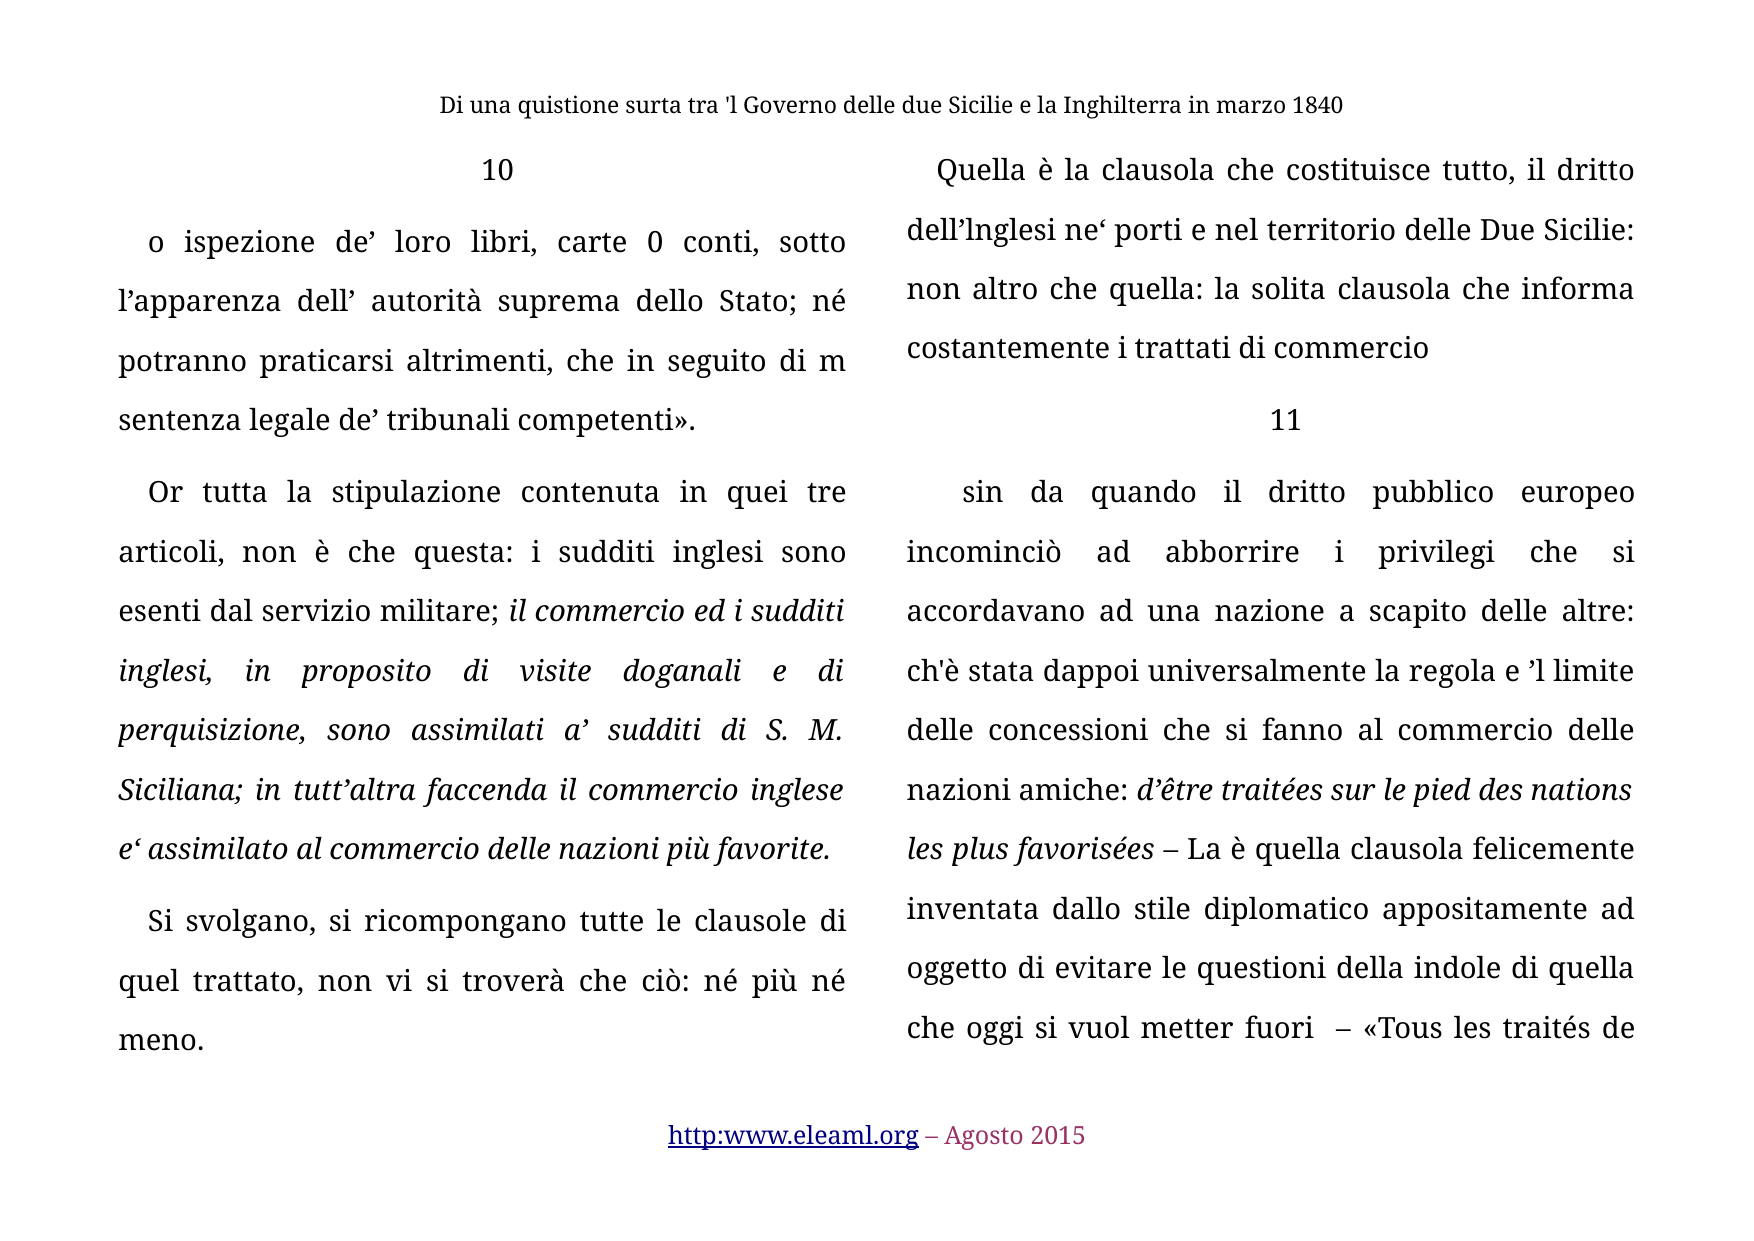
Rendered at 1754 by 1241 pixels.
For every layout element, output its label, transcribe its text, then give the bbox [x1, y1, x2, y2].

text Or tutta la stipulazione contenuta in quei tre articoli, non è che questa: i sudditi inglesi sono esenti dal servizio militare; il commercio ed i sudditi inglesi, in proposito di visite doganali e di perquisizione, sono assimilati a’ sudditi di S. M. Siciliana; in tutt’altra faccenda il commercio inglese e‘ assimilato al commercio delle nazioni più favorite. [118, 472, 847, 868]
text Si svolgano, si ricompongano tutte le clausole di quel trattato, non vi si troverà che ciò: né più né meno. [118, 901, 847, 1059]
text sin da quando il dritto pubblico europeo incominciò ad abborrire i privilegi che si accordavano ad una nazione a scapito delle altre: ch'è stata dappoi universalmente la regola e ’l limite delle concessioni che si fanno al commercio delle nazioni amiche: d’être traitées sur le pied des nations les plus favorisées – La è quella clausola felicemente inventata dallo stile diplomatico appositamente ad oggetto di evitare le questioni della indole di quella che oggi si vuol metter fuori – «Tous les traités de [906, 472, 1636, 1047]
text Quella è la clausola che costituisce tutto, il dritto dell’lnglesi ne‘ porti e nel territorio delle Due Sicilie: non altro che quella: la solita clausola che informa costantemente i trattati di commercio [906, 149, 1636, 367]
text 10 [118, 149, 847, 189]
text o ispezione de’ loro libri, carte 0 conti, sotto l’apparenza dell’ autorità suprema dello Stato; né potranno praticarsi altrimenti, che in seguito di m sentenza legale de’ tribunali competenti». [118, 221, 847, 439]
text 11 [906, 400, 1636, 439]
